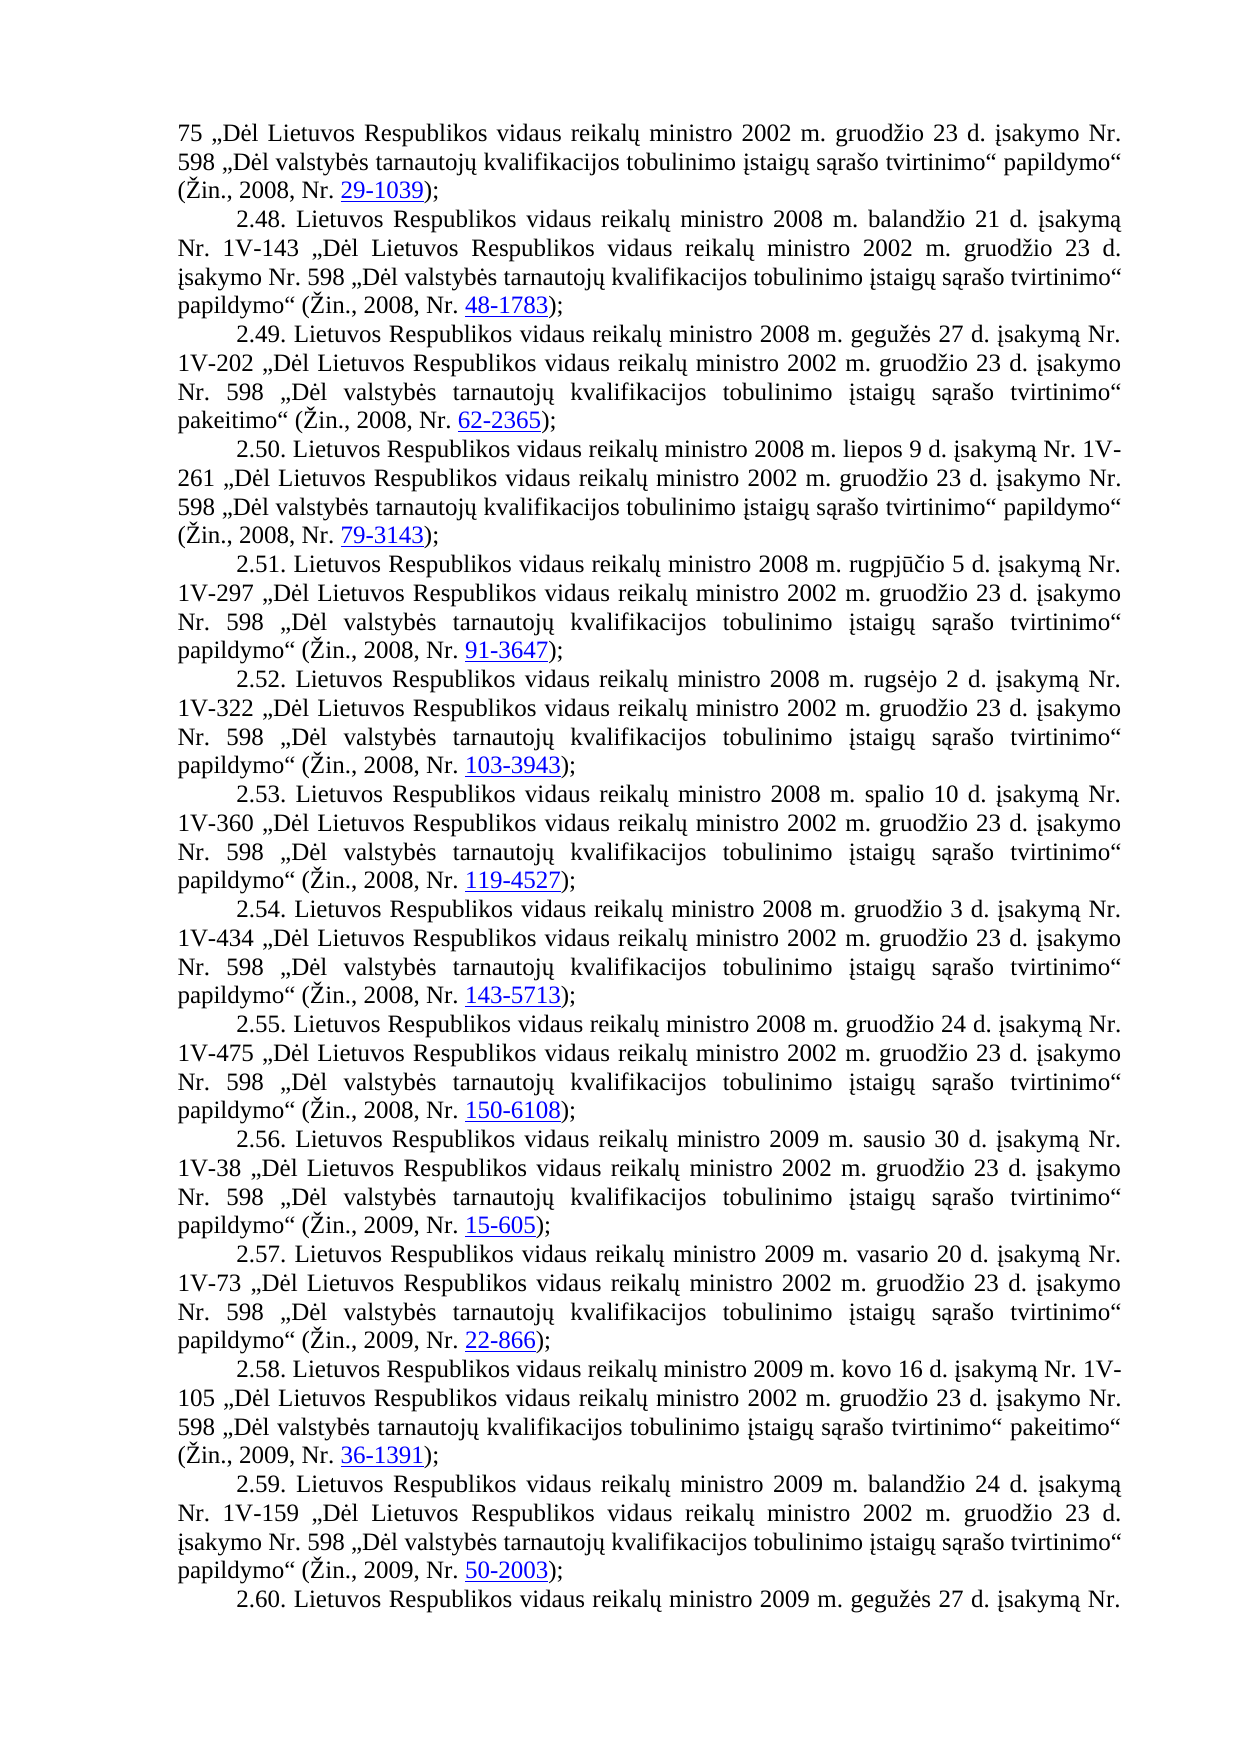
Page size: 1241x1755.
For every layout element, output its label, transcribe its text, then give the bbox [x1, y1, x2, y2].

text 2.48. Lietuvos Respublikos vidaus reikalų ministro 2008 m. balandžio 21 d. įsakymą Nr. 1V-143 „Dėl Lietuvos Respublikos vidaus reikalų ministro 2002 m. gruodžio 23 d. įsakymo Nr. 598 „Dėl valstybės tarnautojų kvalifikacijos tobulinimo įstaigų sąrašo tvirtinimo“ papildymo“ (Žin., 2008, Nr. 48-1783); [177, 204, 1122, 319]
text 75 „Dėl Lietuvos Respublikos vidaus reikalų ministro 2002 m. gruodžio 23 d. įsakymo Nr. 598 „Dėl valstybės tarnautojų kvalifikacijos tobulinimo įstaigų sąrašo tvirtinimo“ papildymo“ (Žin., 2008, Nr. 29-1039); [177, 118, 1122, 204]
text 2.50. Lietuvos Respublikos vidaus reikalų ministro 2008 m. liepos 9 d. įsakymą Nr. 1V-261 „Dėl Lietuvos Respublikos vidaus reikalų ministro 2002 m. gruodžio 23 d. įsakymo Nr. 598 „Dėl valstybės tarnautojų kvalifikacijos tobulinimo įstaigų sąrašo tvirtinimo“ papildymo“ (Žin., 2008, Nr. 79-3143); [177, 434, 1122, 549]
text 2.54. Lietuvos Respublikos vidaus reikalų ministro 2008 m. gruodžio 3 d. įsakymą Nr. 1V-434 „Dėl Lietuvos Respublikos vidaus reikalų ministro 2002 m. gruodžio 23 d. įsakymo Nr. 598 „Dėl valstybės tarnautojų kvalifikacijos tobulinimo įstaigų sąrašo tvirtinimo“ papildymo“ (Žin., 2008, Nr. 143-5713); [177, 894, 1122, 1009]
text 2.60. Lietuvos Respublikos vidaus reikalų ministro 2009 m. gegužės 27 d. įsakymą Nr. [177, 1584, 1122, 1613]
text 2.55. Lietuvos Respublikos vidaus reikalų ministro 2008 m. gruodžio 24 d. įsakymą Nr. 1V-475 „Dėl Lietuvos Respublikos vidaus reikalų ministro 2002 m. gruodžio 23 d. įsakymo Nr. 598 „Dėl valstybės tarnautojų kvalifikacijos tobulinimo įstaigų sąrašo tvirtinimo“ papildymo“ (Žin., 2008, Nr. 150-6108); [177, 1009, 1122, 1124]
text 2.59. Lietuvos Respublikos vidaus reikalų ministro 2009 m. balandžio 24 d. įsakymą Nr. 1V-159 „Dėl Lietuvos Respublikos vidaus reikalų ministro 2002 m. gruodžio 23 d. įsakymo Nr. 598 „Dėl valstybės tarnautojų kvalifikacijos tobulinimo įstaigų sąrašo tvirtinimo“ papildymo“ (Žin., 2009, Nr. 50-2003); [177, 1469, 1122, 1584]
text 2.58. Lietuvos Respublikos vidaus reikalų ministro 2009 m. kovo 16 d. įsakymą Nr. 1V-105 „Dėl Lietuvos Respublikos vidaus reikalų ministro 2002 m. gruodžio 23 d. įsakymo Nr. 598 „Dėl valstybės tarnautojų kvalifikacijos tobulinimo įstaigų sąrašo tvirtinimo“ pakeitimo“ (Žin., 2009, Nr. 36-1391); [177, 1354, 1122, 1469]
text 2.53. Lietuvos Respublikos vidaus reikalų ministro 2008 m. spalio 10 d. įsakymą Nr. 1V-360 „Dėl Lietuvos Respublikos vidaus reikalų ministro 2002 m. gruodžio 23 d. įsakymo Nr. 598 „Dėl valstybės tarnautojų kvalifikacijos tobulinimo įstaigų sąrašo tvirtinimo“ papildymo“ (Žin., 2008, Nr. 119-4527); [177, 779, 1122, 894]
text 2.52. Lietuvos Respublikos vidaus reikalų ministro 2008 m. rugsėjo 2 d. įsakymą Nr. 1V-322 „Dėl Lietuvos Respublikos vidaus reikalų ministro 2002 m. gruodžio 23 d. įsakymo Nr. 598 „Dėl valstybės tarnautojų kvalifikacijos tobulinimo įstaigų sąrašo tvirtinimo“ papildymo“ (Žin., 2008, Nr. 103-3943); [177, 664, 1122, 779]
text 2.49. Lietuvos Respublikos vidaus reikalų ministro 2008 m. gegužės 27 d. įsakymą Nr. 1V-202 „Dėl Lietuvos Respublikos vidaus reikalų ministro 2002 m. gruodžio 23 d. įsakymo Nr. 598 „Dėl valstybės tarnautojų kvalifikacijos tobulinimo įstaigų sąrašo tvirtinimo“ pakeitimo“ (Žin., 2008, Nr. 62-2365); [177, 319, 1122, 434]
text 2.51. Lietuvos Respublikos vidaus reikalų ministro 2008 m. rugpjūčio 5 d. įsakymą Nr. 1V-297 „Dėl Lietuvos Respublikos vidaus reikalų ministro 2002 m. gruodžio 23 d. įsakymo Nr. 598 „Dėl valstybės tarnautojų kvalifikacijos tobulinimo įstaigų sąrašo tvirtinimo“ papildymo“ (Žin., 2008, Nr. 91-3647); [177, 549, 1122, 664]
text 2.56. Lietuvos Respublikos vidaus reikalų ministro 2009 m. sausio 30 d. įsakymą Nr. 1V-38 „Dėl Lietuvos Respublikos vidaus reikalų ministro 2002 m. gruodžio 23 d. įsakymo Nr. 598 „Dėl valstybės tarnautojų kvalifikacijos tobulinimo įstaigų sąrašo tvirtinimo“ papildymo“ (Žin., 2009, Nr. 15-605); [177, 1124, 1122, 1239]
text 2.57. Lietuvos Respublikos vidaus reikalų ministro 2009 m. vasario 20 d. įsakymą Nr. 1V-73 „Dėl Lietuvos Respublikos vidaus reikalų ministro 2002 m. gruodžio 23 d. įsakymo Nr. 598 „Dėl valstybės tarnautojų kvalifikacijos tobulinimo įstaigų sąrašo tvirtinimo“ papildymo“ (Žin., 2009, Nr. 22-866); [177, 1239, 1122, 1354]
